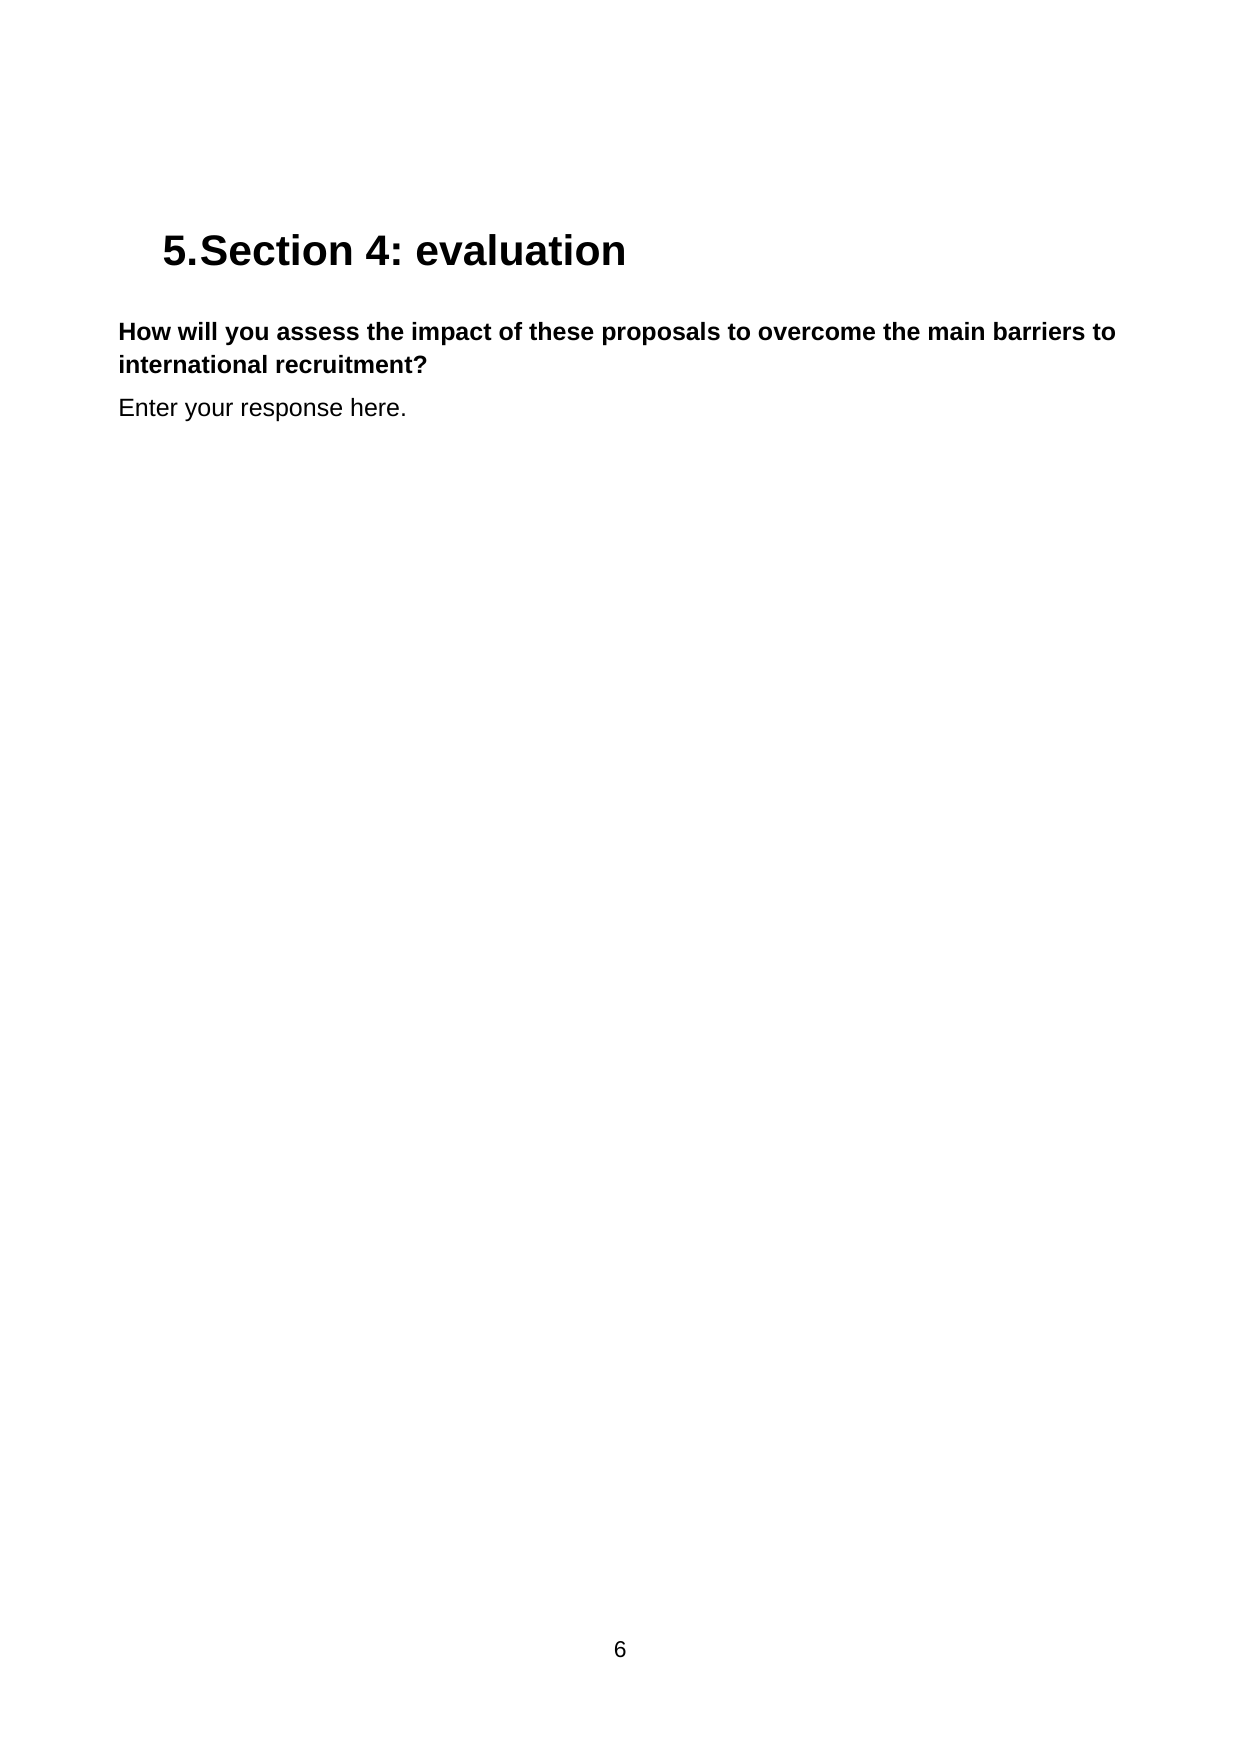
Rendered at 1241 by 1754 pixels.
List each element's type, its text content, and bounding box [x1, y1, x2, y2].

subtitle Section 4: evaluation [162, 225, 1122, 276]
subtitle How will you assess the impact of these proposals to overcome the main barriers to international recruitment? [118, 313, 1122, 380]
text Enter your response here. [118, 393, 1122, 421]
